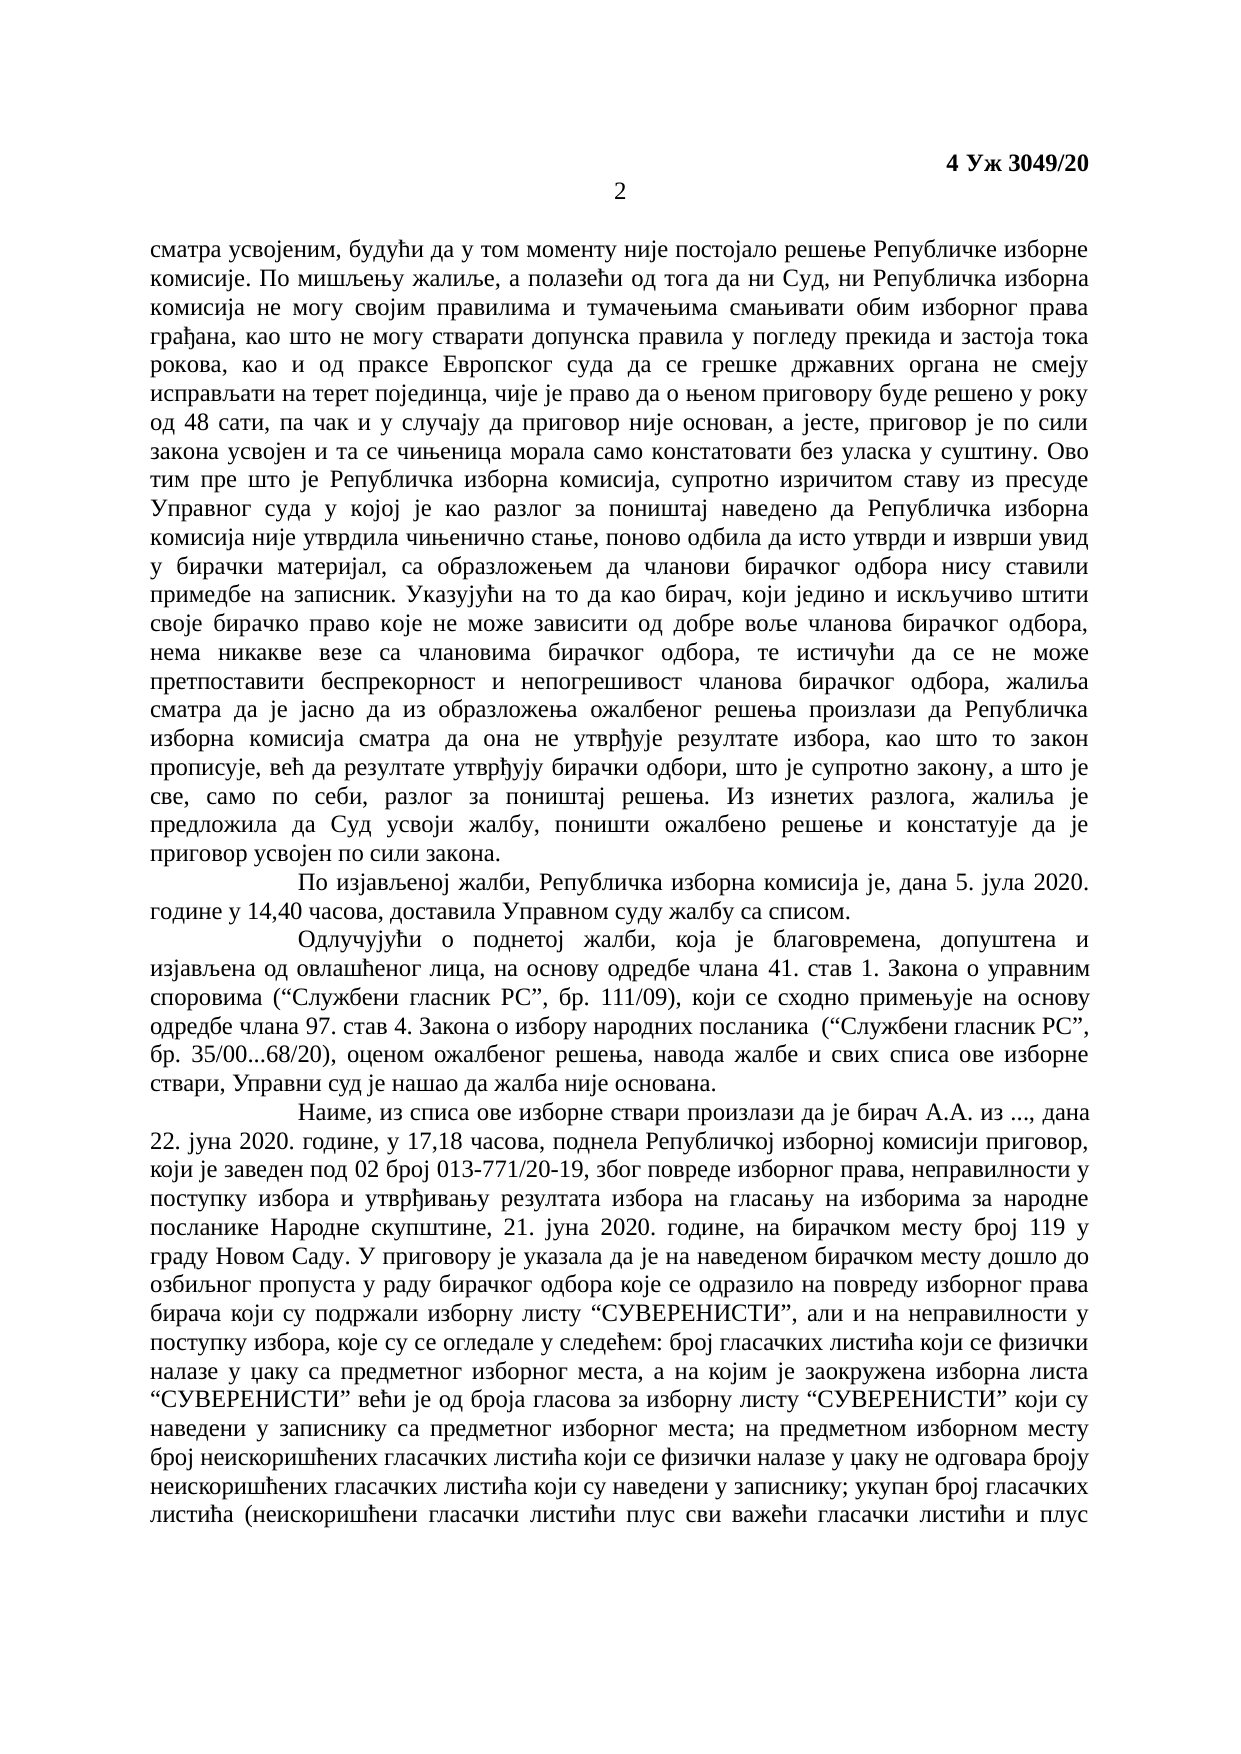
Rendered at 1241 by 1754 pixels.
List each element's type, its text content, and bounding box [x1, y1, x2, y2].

text Наиме, из списа ове изборне ствари произлази да је бирач А.А. из ..., дана 22. јуна 2020. године, у 17,18 часова, поднела Републичкој изборној комисији приговор, који је заведен под 02 број 013-771/20-19, због повреде изборног права, неправилности у поступку избора и утврђивању резултата избора на гласању на изборима за народне посланике Народне скупштине, 21. јуна 2020. године, на бирачком месту број 119 у граду Новом Саду. У приговору је указала да је на наведеном бирачком месту дошло до озбиљног пропуста у раду бирачког одбора које се одразило на повреду изборног права бирача који су подржали изборну листу “СУВЕРЕНИСТИ”, али и на неправилности у поступку избора, које су се огледале у следећем: број гласачких листића који се физички налазе у џаку са предметног изборног места, а на којим је заокружена изборна листа “СУВЕРЕНИСТИ” већи је од броја гласова за изборну листу “СУВЕРЕНИСТИ” који су наведени у записнику са предметног изборног места; на предметном изборном месту број неискоришћених гласачких листића који се физички налазе у џаку не одговара броју неискоришћених гласачких листића који су наведени у записнику; укупан број гласачких листића (неискоришћени гласачки листићи плус сви важећи гласачки листићи и плус [150, 1097, 1090, 1528]
text Одлучујући о поднетој жалби, која је благовремена, допуштена и изјављена од овлашћеног лица, на основу одредбе члана 41. став 1. Закона о управним споровима (“Службени гласник РС”, бр. 111/09), који се сходно примењује на основу одредбе члана 97. став 4. Закона о избору народних посланика (“Службени гласник РС”, бр. 35/00...68/20), оценом ожалбеног решења, навода жалбе и свих списа ове изборне ствари, Управни суд је нашао да жалба није основана. [150, 924, 1090, 1097]
text сматра усвојеним, будући да у том моменту није постојало решење Републичке изборне комисије. По мишљењу жалиље, а полазећи од тога да ни Суд, ни Републичка изборна комисија не могу својим правилима и тумачењима смањивати обим изборног права грађана, као што не могу стварати допунска правила у погледу прекида и застоја тока рокова, као и од праксе Европског суда да се грешке државних органа не смеју исправљати на терет појединца, чије је право да о њеном приговору буде решено у року од 48 сати, па чак и у случају да приговор није основан, а јесте, приговор је по сили закона усвојен и та се чињеница морала само констатовати без уласка у суштину. Ово тим пре што је Републичка изборна комисија, супротно изричитом ставу из пресуде Управног суда у којој је као разлог за поништај наведено да Републичка изборна комисија није утврдила чињенично стање, поново одбила да исто утврди и изврши увид у бирачки материјал, са образложењем да чланови бирачког одбора нису ставили примедбе на записник. Указујући на то да као бирач, који једино и искључиво штити своје бирачко право које не може зависити од добре воље чланова бирачког одбора, нема никакве везе са члановима бирачког одбора, те истичући да се не може претпоставити беспрекорност и непогрешивост чланова бирачког одбора, жалиља сматра да је јасно да из образложења ожалбеног решења произлази да Републичка изборна комисија сматра да она не утврђује резултате избора, као што то закон прописује, већ да резултате утврђују бирачки одбори, што је супротно закону, а што је све, само по себи, разлог за поништај решења. Из изнетих разлога, жалиља је предложила да Суд усвоји жалбу, поништи ожалбено решење и констатује да је приговор усвојен по сили закона. [150, 234, 1090, 867]
text По изјављеној жалби, Републичка изборна комисија је, дана 5. јула 2020. године у 14,40 часова, доставила Управном суду жалбу са списом. [150, 867, 1090, 924]
